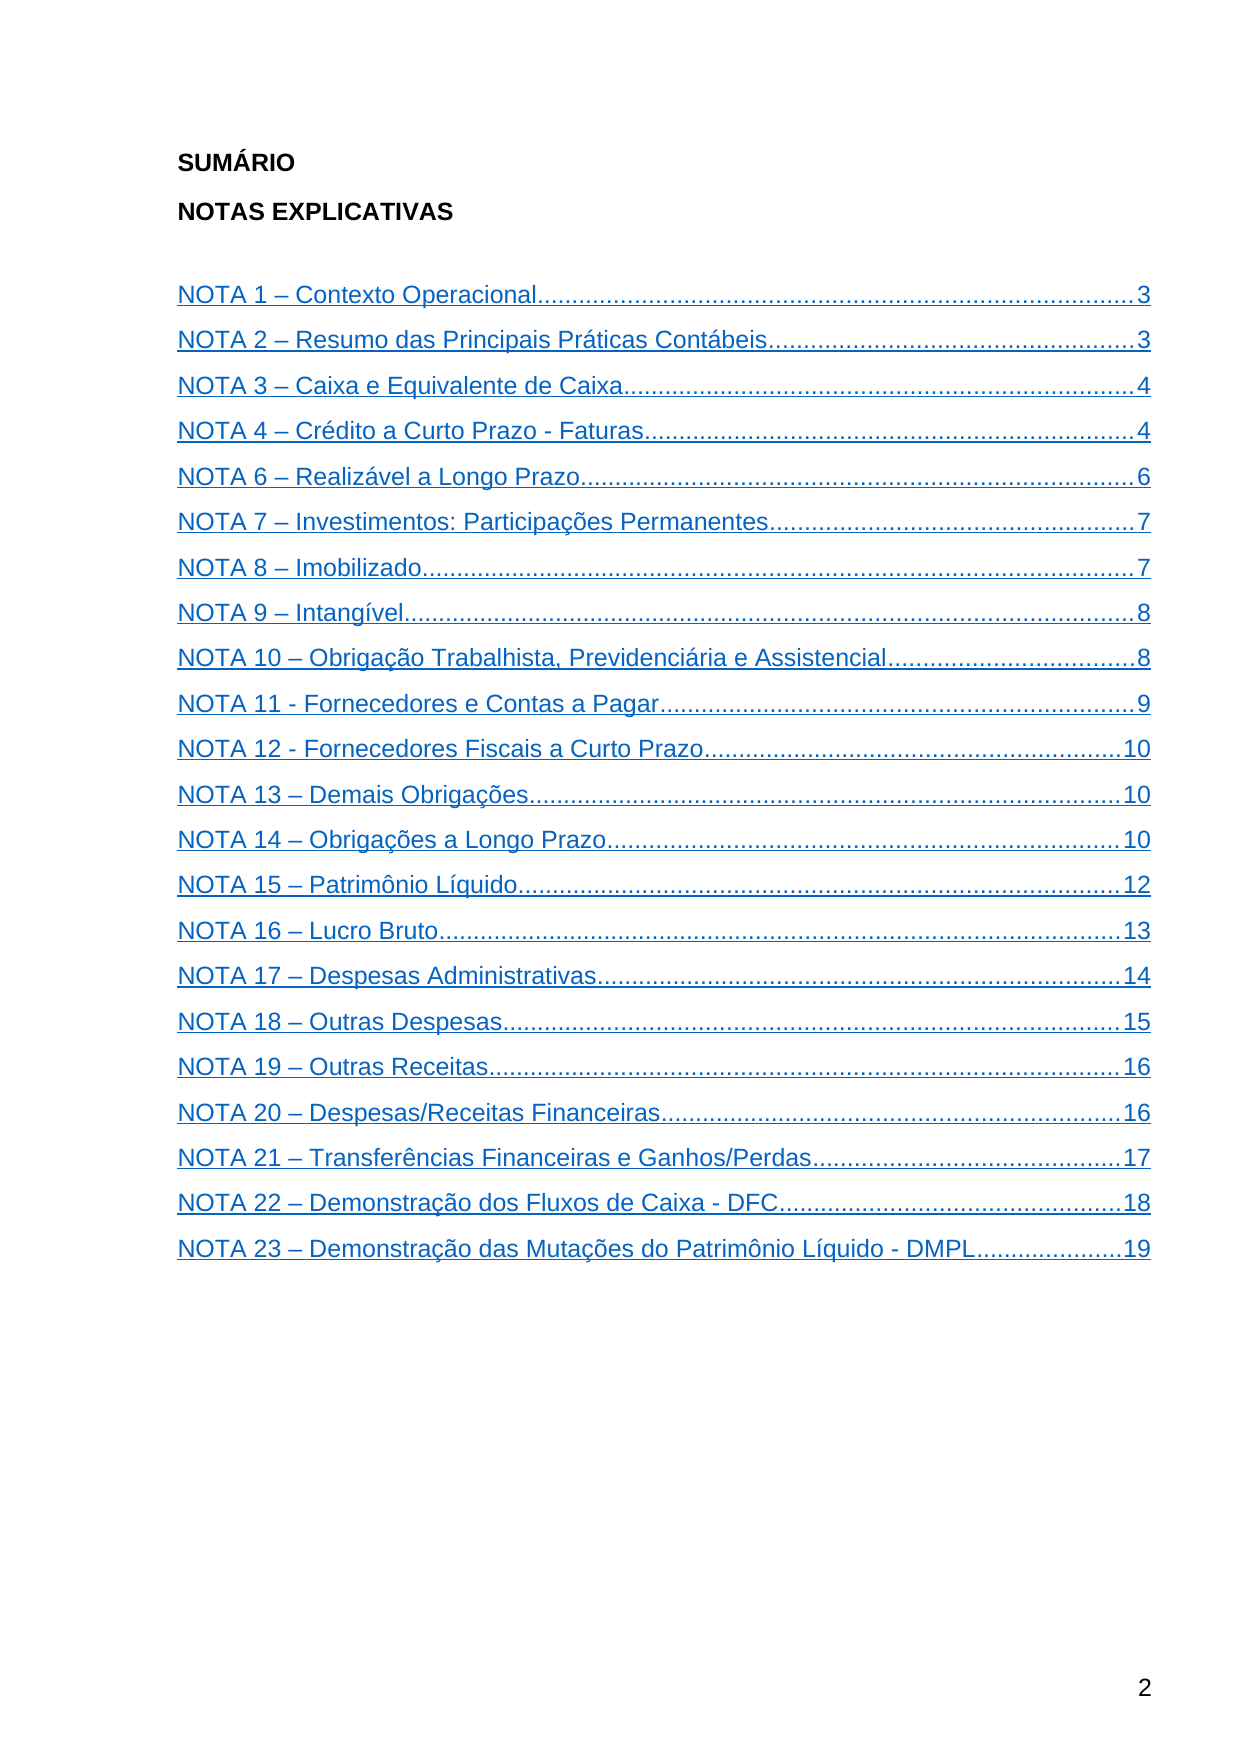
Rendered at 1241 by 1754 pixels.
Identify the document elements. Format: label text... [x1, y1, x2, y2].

text NOTA 16 – Lucro Bruto 13 [177, 916, 1152, 944]
text NOTAS EXPLICATIVAS [177, 197, 1152, 226]
text NOTA 9 – Intangível 8 [177, 598, 1152, 627]
text NOTA 12 - Fornecedores Fiscais a Curto Prazo 10 [177, 734, 1152, 763]
text NOTA 6 – Realizável a Longo Prazo 6 [177, 462, 1152, 490]
text NOTA 13 – Demais Obrigações 10 [177, 779, 1152, 808]
text NOTA 2 – Resumo das Principais Práticas Contábeis 3 [177, 325, 1152, 354]
text NOTA 11 - Fornecedores e Contas a Pagar 9 [177, 689, 1152, 717]
text NOTA 8 – Imobilizado 7 [177, 552, 1152, 581]
text NOTA 20 – Despesas/Receitas Financeiras 16 [177, 1097, 1152, 1126]
text NOTA 14 – Obrigações a Longo Prazo 10 [177, 825, 1152, 854]
text SUMÁRIO [177, 148, 1152, 176]
text NOTA 3 – Caixa e Equivalente de Caixa 4 [177, 371, 1152, 399]
text NOTA 19 – Outras Receitas 16 [177, 1052, 1152, 1081]
text NOTA 15 – Patrimônio Líquido 12 [177, 870, 1152, 899]
text NOTA 4 – Crédito a Curto Prazo - Faturas 4 [177, 416, 1152, 445]
text NOTA 23 – Demonstração das Mutações do Patrimônio Líquido - DMPL 19 [177, 1234, 1152, 1262]
text NOTA 18 – Outras Despesas 15 [177, 1007, 1152, 1035]
text NOTA 22 – Demonstração dos Fluxos de Caixa - DFC 18 [177, 1188, 1152, 1217]
text NOTA 21 – Transferências Financeiras e Ganhos/Perdas 17 [177, 1143, 1152, 1172]
text NOTA 7 – Investimentos: Participações Permanentes 7 [177, 507, 1152, 536]
text NOTA 1 – Contexto Operacional 3 [177, 280, 1152, 309]
text NOTA 10 – Obrigação Trabalhista, Previdenciária e Assistencial 8 [177, 643, 1152, 672]
text NOTA 17 – Despesas Administrativas 14 [177, 961, 1152, 990]
